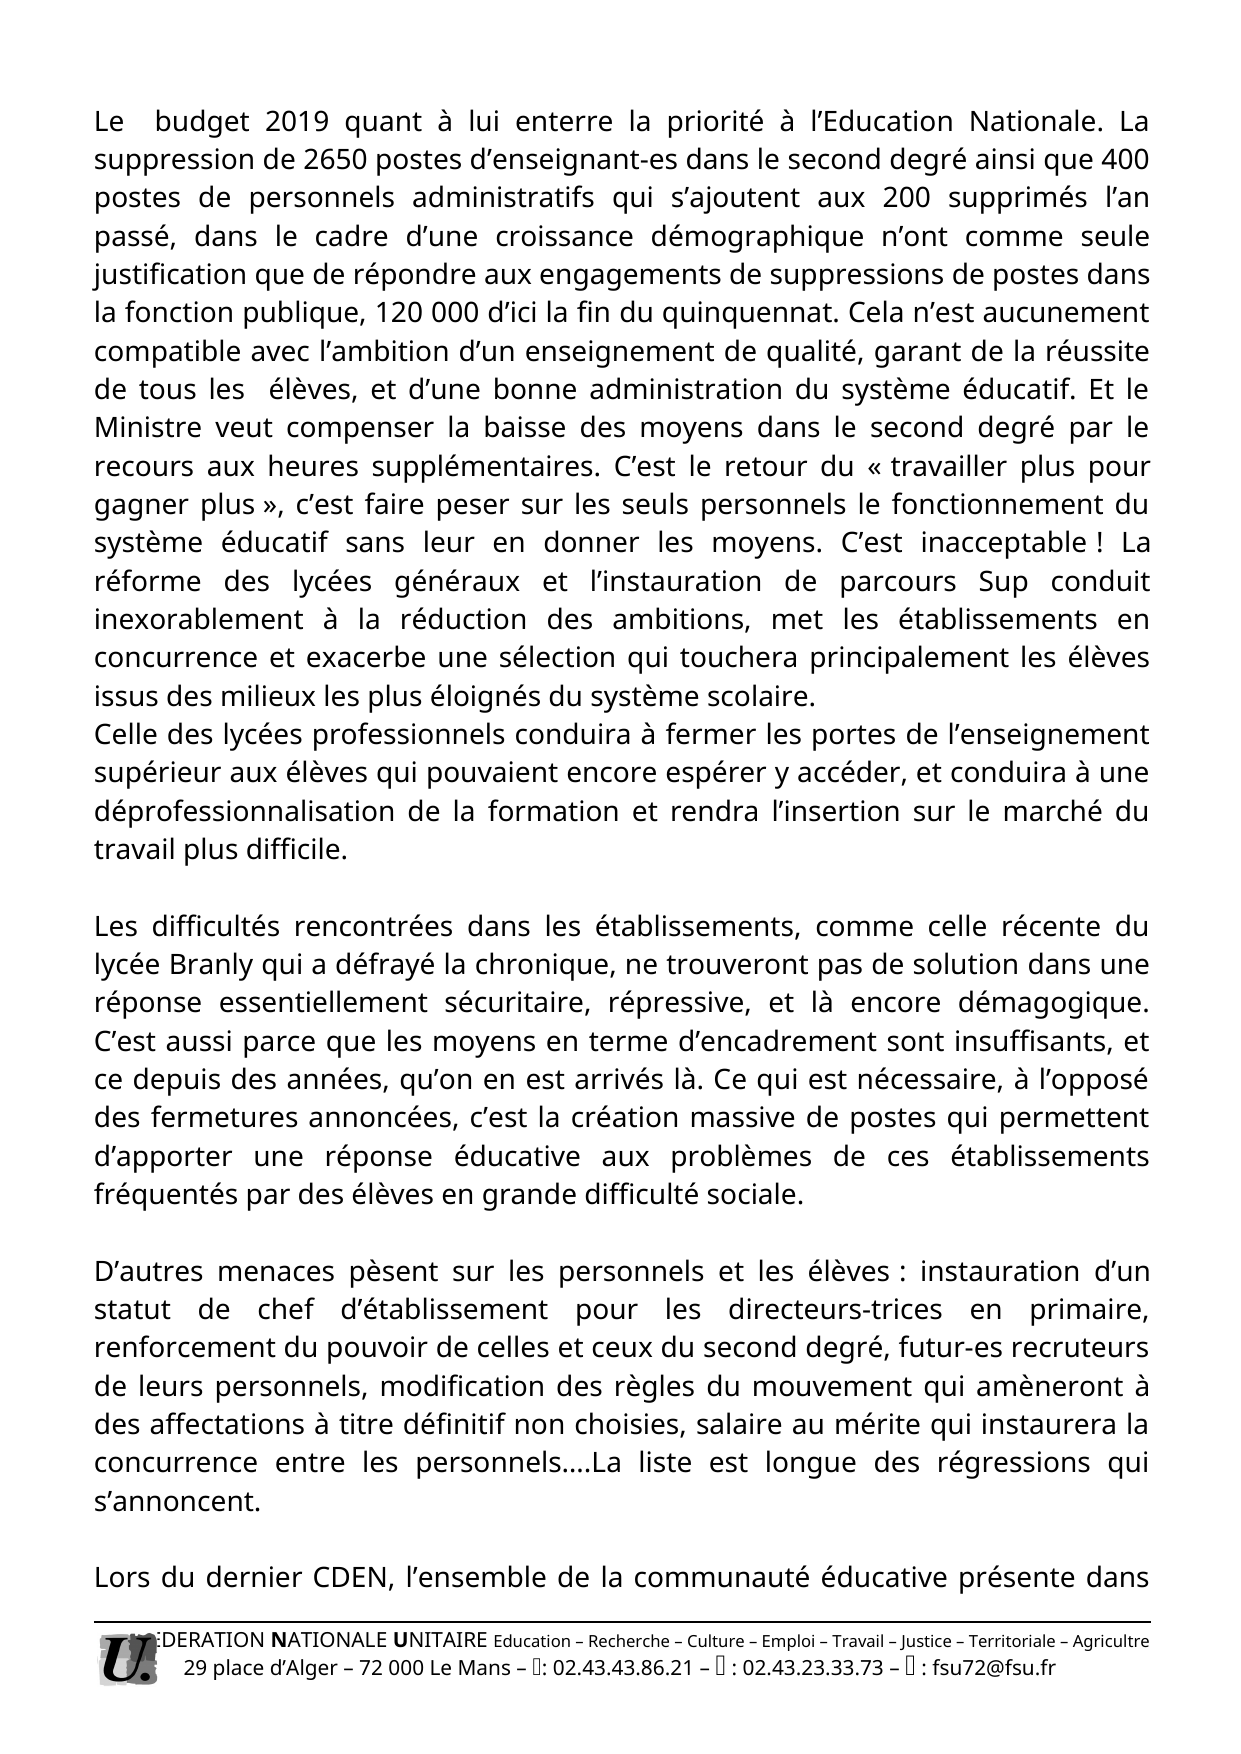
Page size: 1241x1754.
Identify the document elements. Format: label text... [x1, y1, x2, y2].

text Celle des lycées professionnels conduira à fermer les portes de l’enseignement supérieur aux élèves qui pouvaient encore espérer y accéder, et conduira à une déprofessionnalisation de la formation et rendra l’insertion sur le marché du travail plus difficile. [94, 714, 1151, 867]
text Lors du dernier CDEN, l’ensemble de la communauté éducative présente dans [94, 1557, 1151, 1596]
text D’autres menaces pèsent sur les personnels et les élèves : instauration d’un statut de chef d’établissement pour les directeurs-trices en primaire, renforcement du pouvoir de celles et ceux du second degré, futur-es recruteurs de leurs personnels, modification des règles du mouvement qui amèneront à des affectations à titre définitif non choisies, salaire au mérite qui instaurera la concurrence entre les personnels….La liste est longue des régressions qui s’annoncent. [94, 1251, 1151, 1519]
picture [97, 1632, 158, 1687]
text Les difficultés rencontrées dans les établissements, comme celle récente du lycée Branly qui a défrayé la chronique, ne trouveront pas de solution dans une réponse essentiellement sécuritaire, répressive, et là encore démagogique. C’est aussi parce que les moyens en terme d’encadrement sont insuffisants, et ce depuis des années, qu’on en est arrivés là. Ce qui est nécessaire, à l’opposé des fermetures annoncées, c’est la création massive de postes qui permettent d’apporter une réponse éducative aux problèmes de ces établissements fréquentés par des élèves en grande difficulté sociale. [94, 906, 1151, 1212]
text Le budget 2019 quant à lui enterre la priorité à l’Education Nationale. La suppression de 2650 postes d’enseignant-es dans le second degré ainsi que 400 postes de personnels administratifs qui s’ajoutent aux 200 supprimés l’an passé, dans le cadre d’une croissance démographique n’ont comme seule justification que de répondre aux engagements de suppressions de postes dans la fonction publique, 120 000 d’ici la fin du quinquennat. Cela n’est aucunement compatible avec l’ambition d’un enseignement de qualité, garant de la réussite de tous les élèves, et d’une bonne administration du système éducatif. Et le Ministre veut compenser la baisse des moyens dans le second degré par le recours aux heures supplémentaires. C’est le retour du « travailler plus pour gagner plus », c’est faire peser sur les seuls personnels le fonctionnement du système éducatif sans leur en donner les moyens. C’est inacceptable ! La réforme des lycées généraux et l’instauration de parcours Sup conduit inexorablement à la réduction des ambitions, met les établissements en concurrence et exacerbe une sélection qui touchera principalement les élèves issus des milieux les plus éloignés du système scolaire. [94, 101, 1151, 714]
